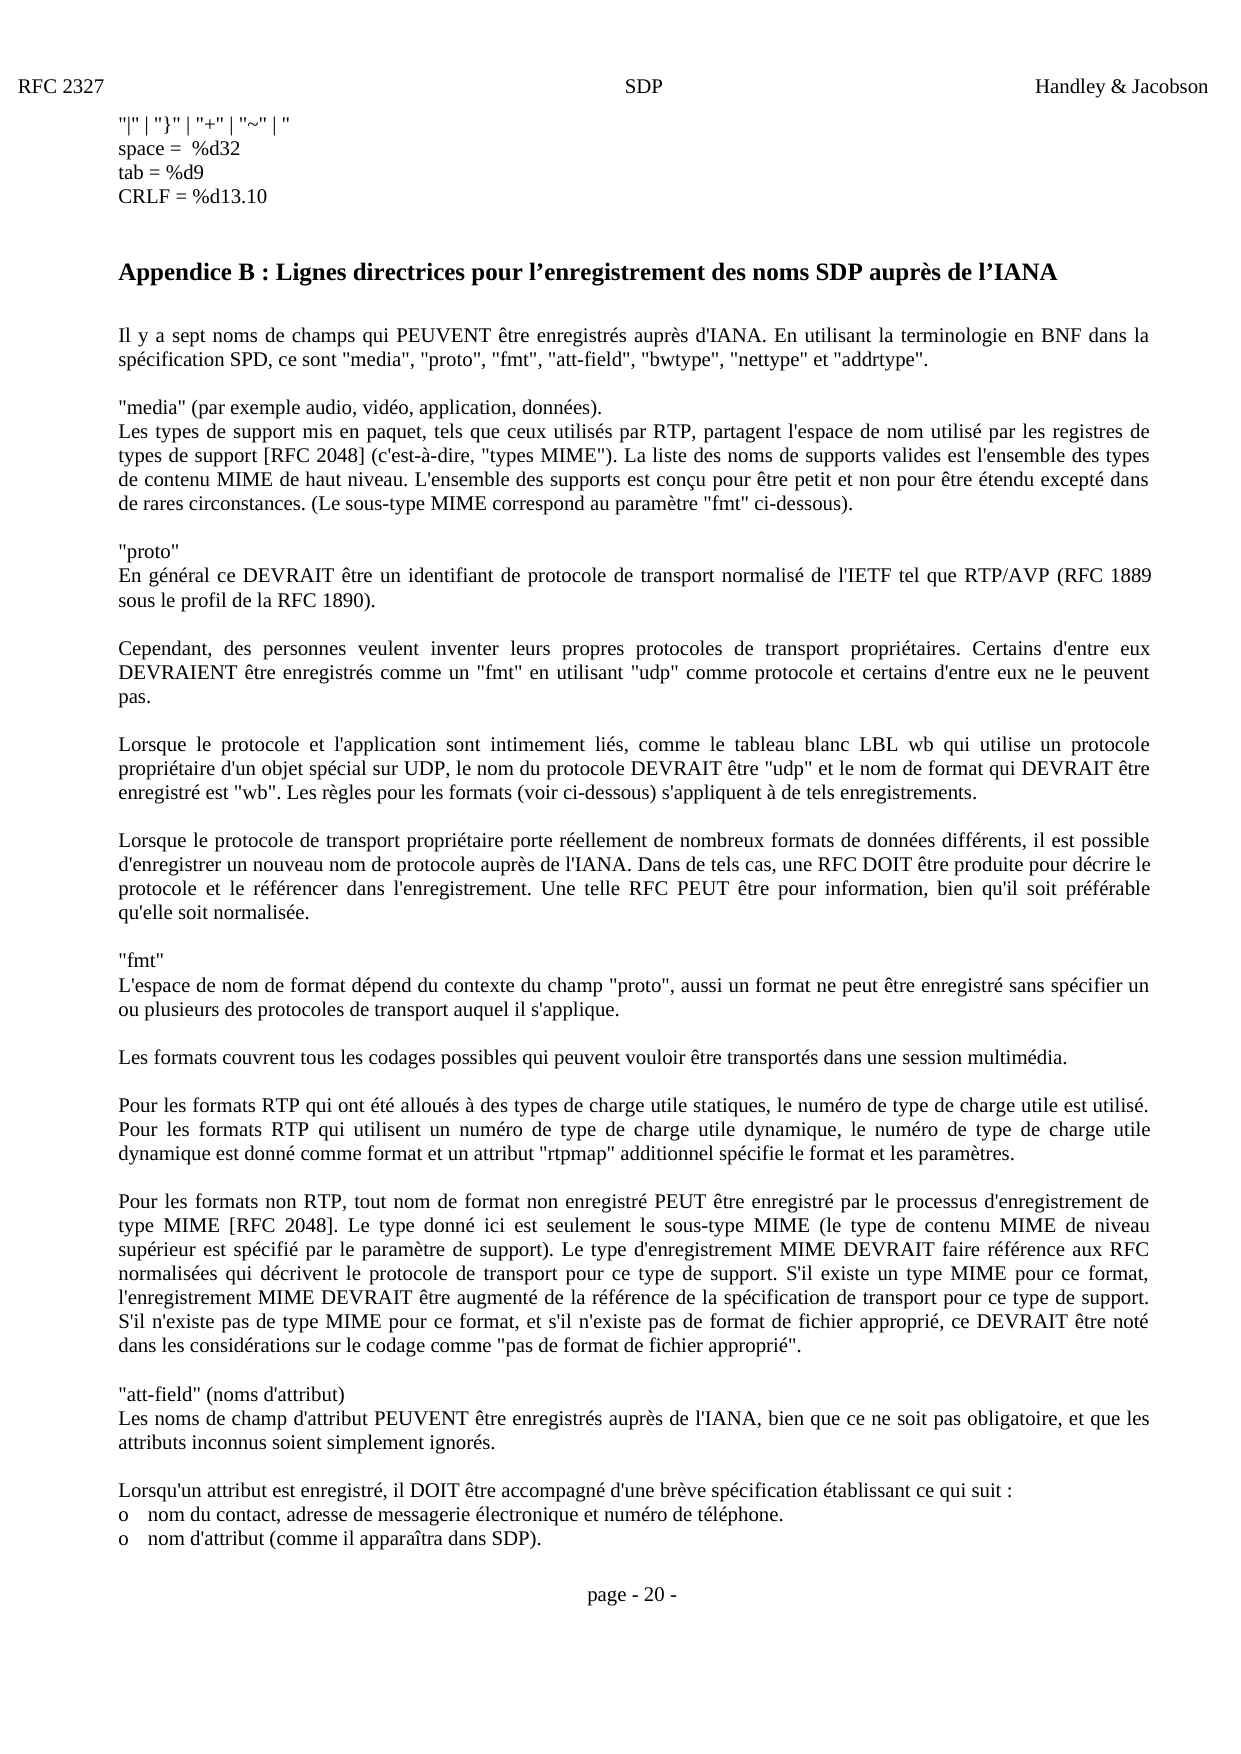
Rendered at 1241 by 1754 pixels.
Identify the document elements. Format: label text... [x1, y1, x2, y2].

text Lorsque le protocole de transport propriétaire porte réellement de nombreux formats de données différents, il est possible d'enregistrer un nouveau nom de protocole auprès de l'IANA. Dans de tels cas, une RFC DOIT être produite pour décrire le protocole et le référencer dans l'enregistrement. Une telle RFC PEUT être pour information, bien qu'il soit préférable qu'elle soit normalisée. [118, 828, 1152, 924]
text o nom du contact, adresse de messagerie électronique et numéro de téléphone. [118, 1502, 1152, 1526]
text L'espace de nom de format dépend du contexte du champ "proto", aussi un format ne peut être enregistré sans spécifier un ou plusieurs des protocoles de transport auquel il s'applique. [118, 972, 1152, 1021]
text Il y a sept noms de champs qui PEUVENT être enregistrés auprès d'IANA. En utilisant la terminologie en BNF dans la spécification SPD, ce sont "media", "proto", "fmt", "att-field", "bwtype", "nettype" et "addrtype". [118, 323, 1152, 371]
text Les formats couvrent tous les codages possibles qui peuvent vouloir être transportés dans une session multimédia. [118, 1045, 1152, 1069]
text En général ce DEVRAIT être un identifiant de protocole de transport normalisé de l'IETF tel que RTP/AVP (RFC 1889 sous le profil de la RFC 1890). [118, 563, 1152, 612]
text Lorsqu'un attribut est enregistré, il DOIT être accompagné d'une brève spécification établissant ce qui suit : [118, 1478, 1152, 1502]
text Les types de support mis en paquet, tels que ceux utilisés par RTP, partagent l'espace de nom utilisé par les registres de types de support [RFC 2048] (c'est-à-dire, "types MIME"). La liste des noms de supports valides est l'ensemble des types de contenu MIME de haut niveau. L'ensemble des supports est conçu pour être petit et non pour être étendu excepté dans de rares circonstances. (Le sous-type MIME correspond au paramètre "fmt" ci-dessous). [118, 419, 1152, 515]
text "|" | "}" | "+" | "~" | " [118, 112, 1152, 136]
text o nom d'attribut (comme il apparaîtra dans SDP). [118, 1526, 1152, 1550]
text Pour les formats non RTP, tout nom de format non enregistré PEUT être enregistré par le processus d'enregistrement de type MIME [RFC 2048]. Le type donné ici est seulement le sous-type MIME (le type de contenu MIME de niveau supérieur est spécifié par le paramètre de support). Le type d'enregistrement MIME DEVRAIT faire référence aux RFC normalisées qui décrivent le protocole de transport pour ce type de support. S'il existe un type MIME pour ce format, l'enregistrement MIME DEVRAIT être augmenté de la référence de la spécification de transport pour ce type de support. S'il n'existe pas de type MIME pour ce format, et s'il n'existe pas de format de fichier approprié, ce DEVRAIT être noté dans les considérations sur le codage comme "pas de format de fichier approprié". [118, 1189, 1152, 1357]
text CRLF = %d13.10 [118, 184, 1152, 208]
text "media" (par exemple audio, vidéo, application, données). [118, 395, 1152, 419]
text tab = %d9 [118, 160, 1152, 184]
subtitle Appendice B : Lignes directrices pour l’enregistrement des noms SDP auprès de l’IANA [118, 257, 1152, 286]
text "proto" [118, 539, 1152, 563]
text Les noms de champ d'attribut PEUVENT être enregistrés auprès de l'IANA, bien que ce ne soit pas obligatoire, et que les attributs inconnus soient simplement ignorés. [118, 1406, 1152, 1454]
text Lorsque le protocole et l'application sont intimement liés, comme le tableau blanc LBL wb qui utilise un protocole propriétaire d'un objet spécial sur UDP, le nom du protocole DEVRAIT être "udp" et le nom de format qui DEVRAIT être enregistré est "wb". Les règles pour les formats (voir ci-dessous) s'appliquent à de tels enregistrements. [118, 732, 1152, 804]
text space = %d32 [118, 136, 1152, 160]
text Cependant, des personnes veulent inventer leurs propres protocoles de transport propriétaires. Certains d'entre eux DEVRAIENT être enregistrés comme un "fmt" en utilisant "udp" comme protocole et certains d'entre eux ne le peuvent pas. [118, 636, 1152, 708]
text Pour les formats RTP qui ont été alloués à des types de charge utile statiques, le numéro de type de charge utile est utilisé. Pour les formats RTP qui utilisent un numéro de type de charge utile dynamique, le numéro de type de charge utile dynamique est donné comme format et un attribut "rtpmap" additionnel spécifie le format et les paramètres. [118, 1093, 1152, 1165]
text "att-field" (noms d'attribut) [118, 1382, 1152, 1406]
text "fmt" [118, 948, 1152, 972]
